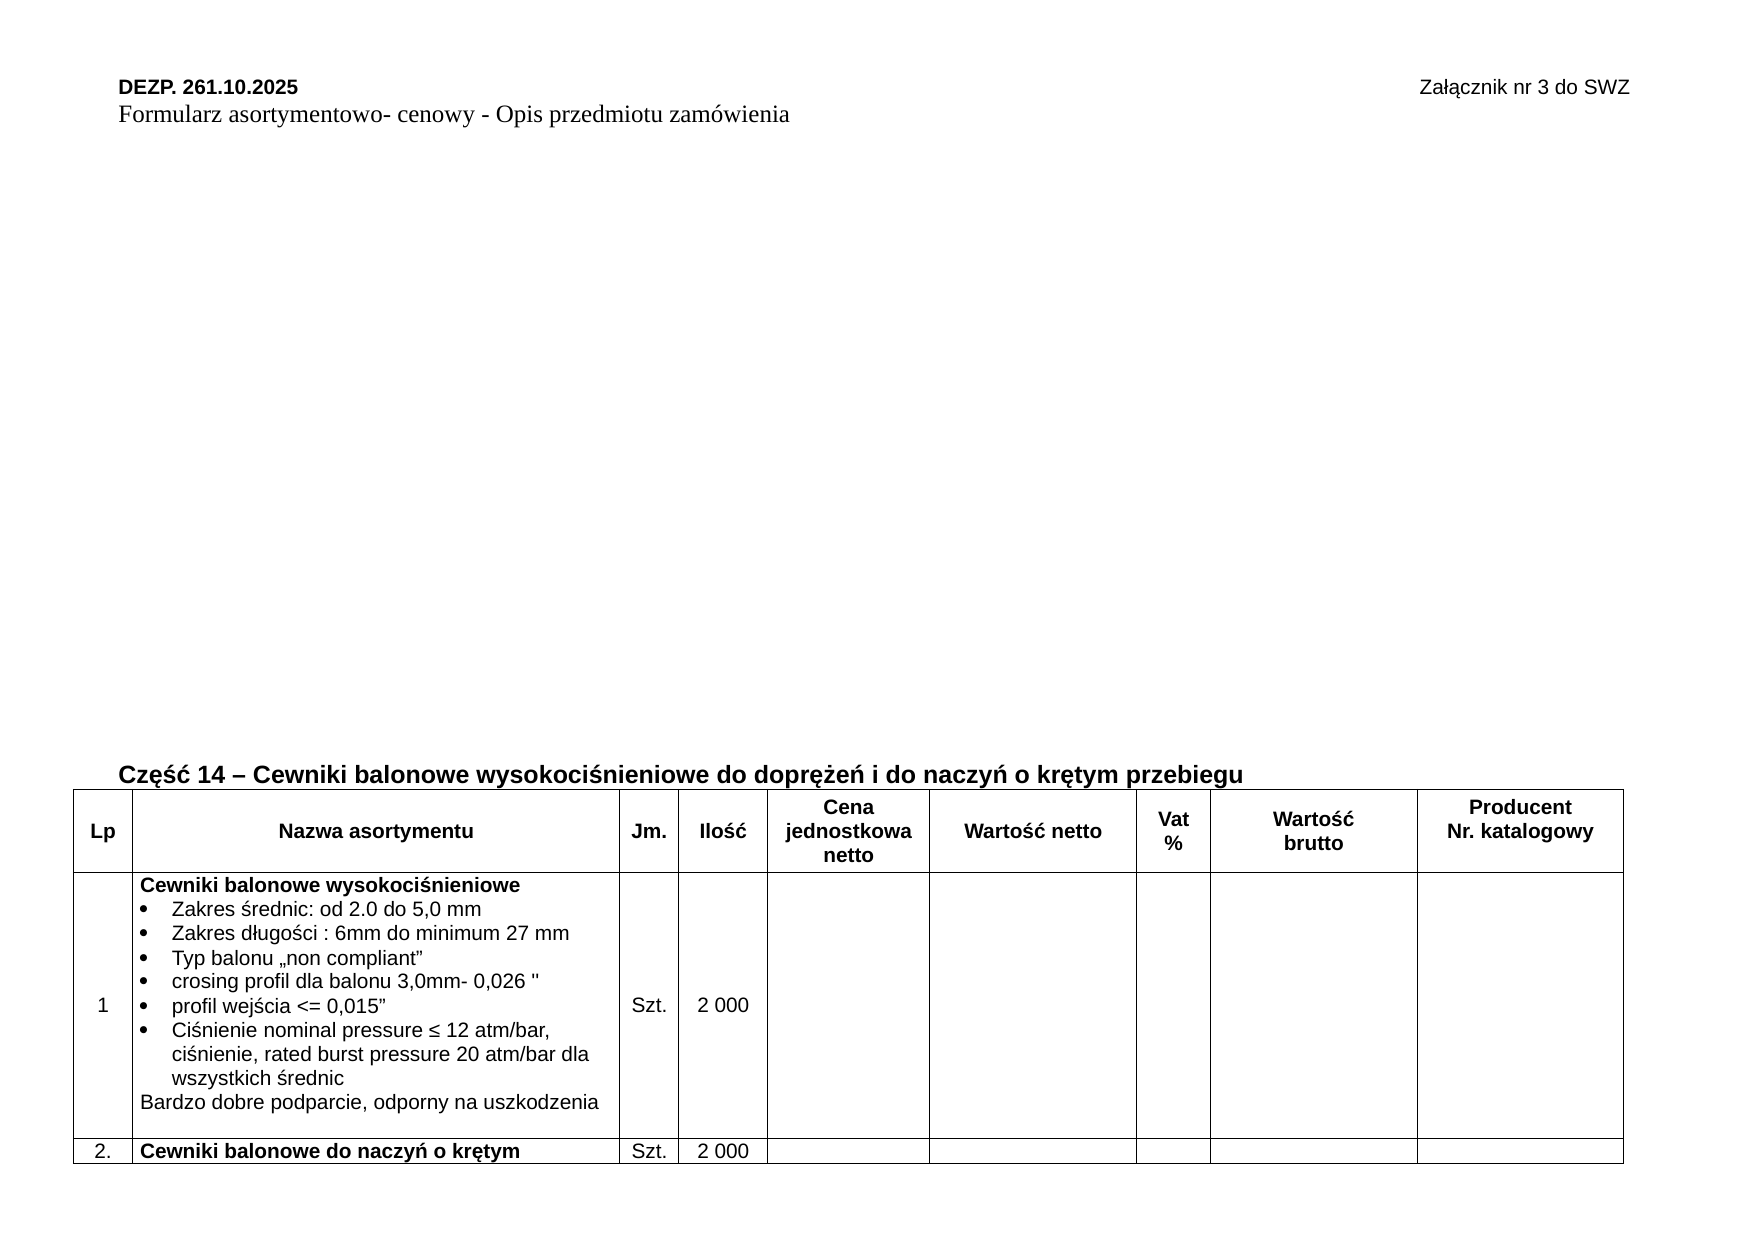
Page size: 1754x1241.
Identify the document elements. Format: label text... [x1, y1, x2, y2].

table_header Ilość [679, 790, 767, 872]
table_cell [1418, 1139, 1623, 1162]
table_cell [768, 1139, 929, 1162]
table_header Producent Nr. katalogowy [1418, 790, 1623, 872]
table_cell [1211, 1139, 1417, 1162]
table_header Cena jednostkowa netto [768, 790, 929, 872]
table_cell [930, 1139, 1136, 1162]
table_cell Szt. [620, 873, 678, 1137]
table_header Nazwa asortymentu [133, 790, 619, 872]
table_cell [1137, 873, 1210, 1137]
text Część 14 – Cewniki balonowe wysokociśnieniowe do doprężeń i do naczyń o krętym przebiegu [118, 760, 1636, 789]
table_cell [930, 873, 1136, 1137]
table_cell [1418, 873, 1623, 1137]
table_header Jm. [620, 790, 678, 872]
table_cell 2. [74, 1139, 132, 1162]
table_cell 1 [74, 873, 132, 1137]
table_cell [1211, 873, 1417, 1137]
table_cell 2 000 [679, 1139, 767, 1162]
table_header Wartość netto [930, 790, 1136, 872]
table_cell Cewniki balonowe wysokociśnieniowe Zakres średnic: od 2.0 do 5,0 mm Zakres długości : 6mm do minimum 27 mm Typ balonu „non compliant” crosing profil dla balonu 3,0mm- 0,026 '' profil wejścia <= 0,015” Ciśnienie nominal pressure ≤ 12 atm/bar, ciśnienie, rated burst pressure 20 atm/bar dla wszystkich średnic Bardzo dobre podparcie, odporny na uszkodzenia [133, 873, 619, 1137]
table_header Wartość brutto [1211, 790, 1417, 872]
table_cell [768, 873, 929, 1137]
table_cell Cewniki balonowe do naczyń o krętym przebiegu Minimum 62 konfiguracje długości balonu i średnicy Cewnik rapid exchange i OTW Zakres średnic:1,25 do 4,0 mm Zakres długości : 6 - 30 mm Ciśnienie : nominal pressure 6-8 atm. w zakresie średnic 1,5 – 4,0 Ciśnienie : RBP 12-14 atm Profil przejścia < = 0.024” dla balonów o średnicy 3.0 mm ; 0,021” – 1,5 mm , 0,020” – 1,25 mm Pokrycie hydrofilne Profil wejścia ≤ 0,016’’ Obecność w ofercie balonów bezfałdowych dla średnicy 1,25 [133, 1139, 619, 1162]
table_cell Szt. [620, 1139, 678, 1162]
table_cell [1137, 1139, 1210, 1162]
table_header Lp [74, 790, 132, 872]
table_cell 2 000 [679, 873, 767, 1137]
table_header Vat % [1137, 790, 1210, 872]
